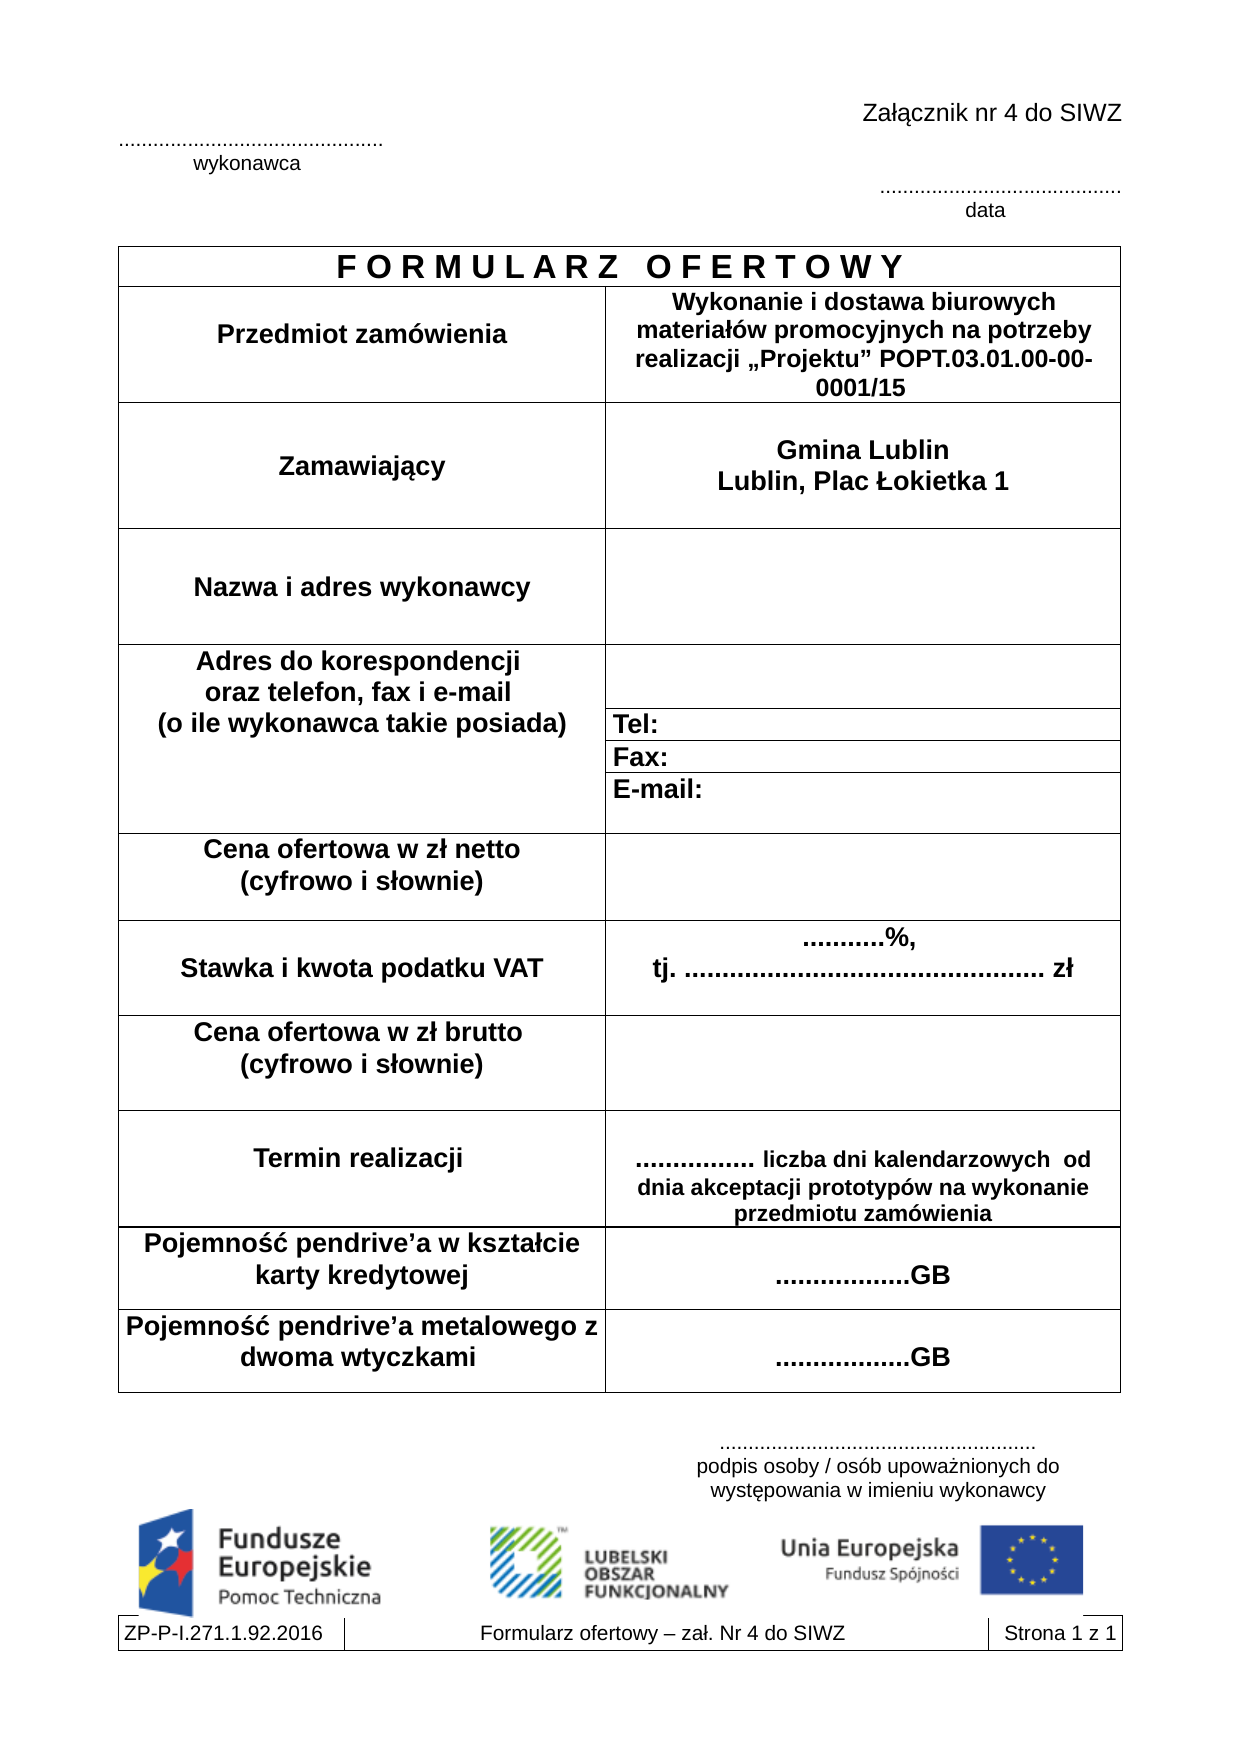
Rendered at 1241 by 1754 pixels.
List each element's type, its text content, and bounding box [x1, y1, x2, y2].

picture [138, 1509, 1084, 1618]
text wykonawca [118, 150, 1122, 174]
table_cell ..................GB [606, 1310, 1120, 1392]
table_cell Adres do korespondencji oraz telefon, fax i e-mail (o ile wykonawca takie posiada) [119, 645, 605, 832]
table_cell [606, 834, 1120, 920]
table_cell Nazwa i adres wykonawcy [119, 529, 605, 644]
table_cell Wykonanie i dostawa biurowych materiałów promocyjnych na potrzeby realizacji „Projektu” POPT.03.01.00-00-0001/15 [606, 287, 1120, 402]
table_cell [606, 1016, 1120, 1110]
table_cell Termin realizacji [119, 1111, 605, 1226]
table_cell Przedmiot zamówienia [119, 287, 605, 402]
table_cell ................ liczba dni kalendarzowych od dnia akceptacji prototypów na wykonanie przedmiotu zamówienia [606, 1111, 1120, 1226]
table_cell [606, 645, 1120, 707]
table_cell ...........%, tj. ................................................ zł [606, 921, 1120, 1015]
subtitle Załącznik nr 4 do SIWZ [118, 98, 1122, 126]
text .............................................. [118, 126, 1122, 150]
table_cell ..................GB [606, 1228, 1120, 1309]
text ....................................................... [561, 1429, 1122, 1453]
table_header F O R M U L A R Z O F E R T O W Y [119, 247, 1120, 286]
text podpis osoby / osób upoważnionych do [561, 1453, 1122, 1477]
table_cell Pojemność pendrive’a metalowego z dwoma wtyczkami [119, 1310, 605, 1392]
text data [118, 198, 1122, 222]
table_cell [606, 529, 1120, 644]
table_cell Stawka i kwota podatku VAT [119, 921, 605, 1015]
table_cell Cena ofertowa w zł netto (cyfrowo i słownie) [119, 834, 605, 920]
table_cell Zamawiający [119, 403, 605, 528]
table_cell Cena ofertowa w zł brutto (cyfrowo i słownie) [119, 1016, 605, 1110]
text występowania w imieniu wykonawcy [561, 1477, 1122, 1501]
table_cell E-mail: [606, 773, 1120, 832]
table_cell Gmina Lublin Lublin, Plac Łokietka 1 [606, 403, 1120, 528]
text .......................................... [118, 174, 1122, 198]
table_cell Pojemność pendrive’a w kształcie karty kredytowej [119, 1228, 605, 1309]
table_cell Fax: [606, 741, 1120, 772]
table_cell Tel: [606, 709, 1120, 740]
